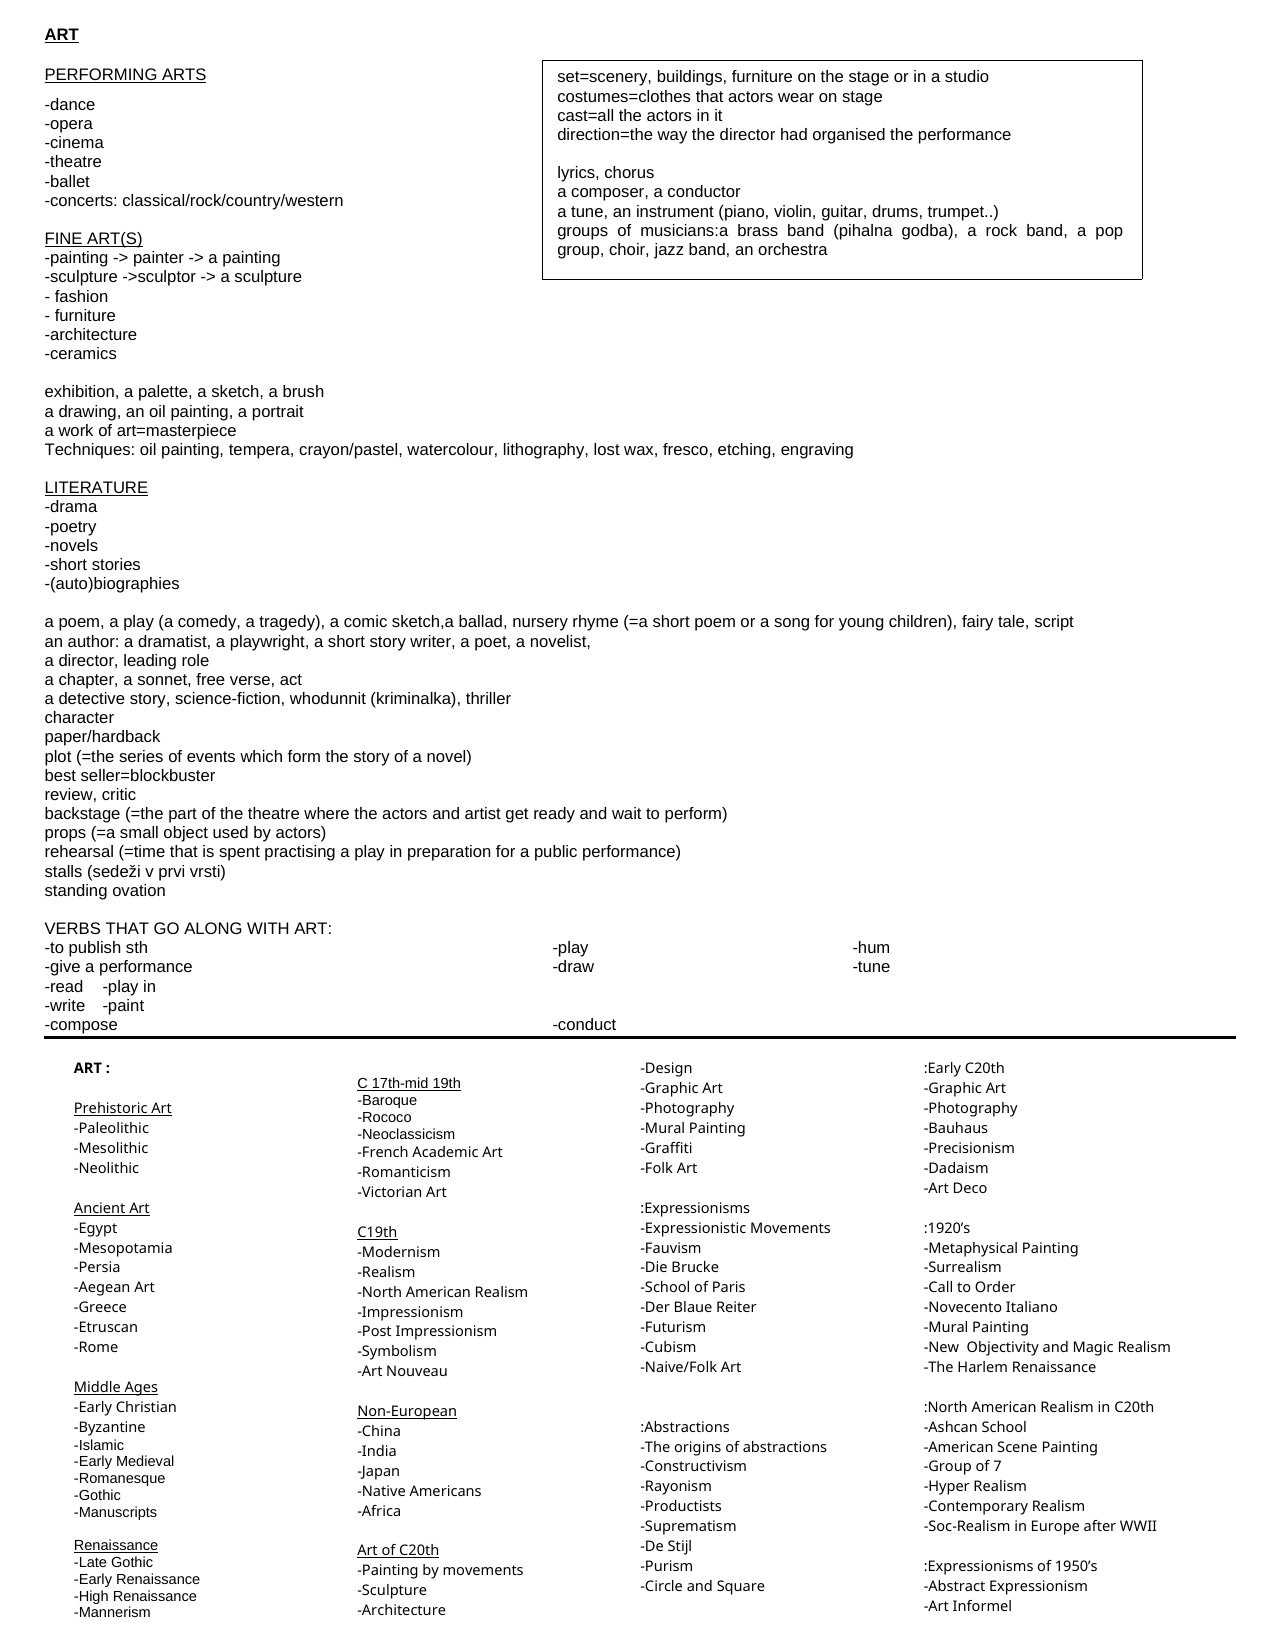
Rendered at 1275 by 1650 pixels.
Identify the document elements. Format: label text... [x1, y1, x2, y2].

text a tune, an instrument (piano, violin, guitar, drums, trumpet..) [557, 201, 1124, 221]
subtitle Art of C20th [357, 1540, 632, 1560]
text ART : [74, 1058, 349, 1078]
subtitle Prehistoric Art [74, 1098, 349, 1118]
text -Graphic Art [923, 1078, 1236, 1098]
text :Abstractions [640, 1416, 916, 1436]
text -Art Nouveau [357, 1361, 632, 1381]
text -write -paint [44, 996, 1236, 1015]
text -Rayonism [640, 1476, 916, 1496]
text -Design [640, 1058, 916, 1078]
text -Graffiti [640, 1138, 916, 1158]
text -Impressionism [357, 1301, 632, 1321]
text -Bauhaus [923, 1118, 1236, 1138]
text -Novecento Italiano [923, 1297, 1236, 1317]
text -opera [44, 114, 542, 133]
text -Early Medieval [74, 1453, 349, 1470]
text [1143, 229, 1236, 248]
text -Mesolithic [74, 1138, 349, 1158]
text -New Objectivity and Magic Realism [923, 1337, 1236, 1357]
text -Egypt [74, 1217, 349, 1237]
text -novels [44, 536, 1236, 555]
text -sculpture ->sculptor -> a sculpture [44, 267, 1236, 286]
text -Purism [640, 1556, 916, 1576]
text -ceramics [44, 344, 1236, 363]
text -Graphic Art [640, 1078, 916, 1098]
text -Soc-Realism in Europe after WWII [923, 1516, 1236, 1536]
text -Sculpture [357, 1580, 632, 1600]
text ART [44, 25, 1236, 44]
text [1143, 65, 1236, 84]
text a director, leading role [44, 651, 1236, 670]
text -North American Realism [357, 1281, 632, 1301]
text -Greece [74, 1297, 349, 1317]
text lyrics, chorus [557, 163, 1124, 182]
text [543, 133, 1142, 152]
text best seller=blockbuster [44, 766, 1236, 785]
text -China [357, 1421, 632, 1441]
text review, critic [44, 785, 1236, 804]
text stalls (sedeži v prvi vrsti) [44, 861, 1236, 881]
text -Baroque [357, 1092, 632, 1109]
text [543, 65, 1142, 84]
text -Mesopotamia [74, 1237, 349, 1257]
text [1143, 114, 1236, 133]
text -Dadaism [923, 1158, 1236, 1178]
text plot (=the series of events which form the story of a novel) [44, 746, 1236, 766]
text -Victorian Art [357, 1182, 632, 1202]
text -Symbolism [357, 1341, 632, 1361]
text -Mural Painting [640, 1118, 916, 1138]
text -poetry [44, 516, 1236, 536]
text -Romanticism [357, 1162, 632, 1182]
text a work of art=masterpiece [44, 421, 1236, 440]
text [543, 152, 1142, 171]
text -Early Christian [74, 1397, 349, 1416]
text costumes=clothes that actors wear on stage [557, 86, 1124, 106]
text -Neoclassicism [357, 1125, 632, 1142]
text :Early C20th [923, 1058, 1236, 1078]
text :North American Realism in C20th [923, 1397, 1236, 1416]
text Non-European [357, 1401, 632, 1421]
text -(auto)biographies [44, 574, 1236, 593]
text FINE ART(S) [44, 229, 542, 248]
text -ballet [44, 171, 542, 191]
text -to publish sth -play -hum [44, 938, 1236, 957]
text -Rococo [357, 1109, 632, 1125]
text -Modernism [357, 1242, 632, 1262]
text [1124, 229, 1142, 248]
text a detective story, science-fiction, whodunnit (kriminalka), thriller [44, 689, 1236, 708]
text props (=a small object used by actors) [44, 823, 1236, 842]
text set=scenery, buildings, furniture on the stage or in a studio [557, 67, 1124, 86]
text -Etruscan [74, 1317, 349, 1337]
text -Naive/Folk Art [640, 1357, 916, 1377]
text -Futurism [640, 1317, 916, 1337]
text a composer, a conductor [557, 182, 1124, 201]
text [1143, 133, 1236, 152]
text -give a performance -draw -tune [44, 957, 1236, 976]
text [1124, 95, 1142, 114]
text -Photography [923, 1098, 1236, 1118]
text -Byzantine [74, 1416, 349, 1436]
text -painting -> painter -> a painting [44, 248, 542, 267]
text -dance [44, 95, 542, 114]
text -Call to Order [923, 1277, 1236, 1297]
text -Der Blaue Reiter [640, 1297, 916, 1317]
text -Contemporary Realism [923, 1496, 1236, 1516]
text -short stories [44, 555, 1236, 574]
text -Hyper Realism [923, 1476, 1236, 1496]
text -The origins of abstractions [640, 1436, 916, 1456]
text [1143, 95, 1236, 114]
text -Post Impressionism [357, 1321, 632, 1341]
text -painting -> painter -> a painting [543, 248, 1142, 267]
text -Folk Art [640, 1158, 916, 1178]
text -Manuscripts [74, 1503, 349, 1520]
text :Expressionisms of 1950’s [923, 1556, 1236, 1576]
text -Persia [74, 1257, 349, 1277]
text -High Renaissance [74, 1587, 349, 1604]
text paper/hardback [44, 727, 1236, 746]
text -cinema [44, 133, 542, 152]
text an author: a dramatist, a playwright, a short story writer, a poet, a novelist, [44, 631, 1236, 651]
text -American Scene Painting [923, 1436, 1236, 1456]
text cast=all the actors in it [557, 106, 1124, 125]
text -Africa [357, 1500, 632, 1520]
text -Productists [640, 1496, 916, 1516]
text -Ashcan School [923, 1416, 1236, 1436]
text -Islamic [74, 1436, 349, 1453]
text a chapter, a sonnet, free verse, act [44, 670, 1236, 689]
text - fashion [44, 286, 1236, 306]
text -Art Deco [923, 1178, 1236, 1198]
text [543, 95, 557, 114]
text -Romanesque [74, 1470, 349, 1487]
text -Photography [640, 1098, 916, 1118]
text -Rome [74, 1337, 349, 1357]
text C 17th-mid 19th [357, 1075, 632, 1092]
text exhibition, a palette, a sketch, a brush [44, 382, 1236, 401]
text -Fauvism [640, 1237, 916, 1257]
text :Expressionisms [640, 1198, 916, 1217]
text -Mural Painting [923, 1317, 1236, 1337]
text -Late Gothic [74, 1554, 349, 1571]
text -architecture [44, 325, 1236, 344]
text -De Stijl [640, 1536, 916, 1556]
text -Metaphysical Painting [923, 1237, 1236, 1257]
text -Cubism [640, 1337, 916, 1357]
text a poem, a play (a comedy, a tragedy), a comic sketch,a ballad, nursery rhyme (=a short poem or a song for young children), fairy tale, script [44, 612, 1236, 631]
text -Art Informel [923, 1596, 1236, 1615]
text -Surrealism [923, 1257, 1236, 1277]
text -drama [44, 497, 1236, 516]
text -Constructivism [640, 1456, 916, 1476]
text rehearsal (=time that is spent practising a play in preparation for a public performance) [44, 842, 1236, 861]
text [1143, 152, 1236, 171]
text [543, 229, 557, 248]
text -Early Renaissance [74, 1571, 349, 1587]
text -Suprematism [640, 1516, 916, 1536]
text -compose -conduct [44, 1015, 1236, 1036]
text -theatre [44, 152, 542, 171]
text -concerts: classical/rock/country/western [44, 191, 542, 210]
text -School of Paris [640, 1277, 916, 1297]
text backstage (=the part of the theatre where the actors and artist get ready and wait to perform) [44, 804, 1236, 823]
text -Neolithic [74, 1158, 349, 1178]
text -Mannerism [74, 1604, 349, 1621]
text -Realism [357, 1262, 632, 1281]
text [1143, 171, 1236, 191]
text -Painting by movements [357, 1560, 632, 1580]
text standing ovation [44, 881, 1236, 900]
text -Paleolithic [74, 1118, 349, 1138]
subtitle Renaissance [74, 1537, 349, 1554]
text [543, 114, 557, 133]
text -painting -> painter -> a painting [1143, 248, 1236, 267]
text LITERATURE [44, 478, 1236, 497]
text -Aegean Art [74, 1277, 349, 1297]
text -Abstract Expressionism [923, 1576, 1236, 1596]
text -Gothic [74, 1487, 349, 1503]
text -French Academic Art [357, 1142, 632, 1162]
subtitle C19th [357, 1222, 632, 1242]
text [543, 171, 557, 191]
text -read -play in [44, 976, 1236, 996]
text PERFORMING ARTS [44, 65, 542, 84]
text -Japan [357, 1461, 632, 1480]
text [1124, 114, 1142, 133]
text -Expressionistic Movements [640, 1217, 916, 1237]
text Ancient Art [74, 1198, 349, 1217]
text -The Harlem Renaissance [923, 1357, 1236, 1377]
text -Precisionism [923, 1138, 1236, 1158]
text -Architecture [357, 1600, 632, 1620]
text - furniture [44, 306, 1236, 325]
text groups of musicians:a brass band (pihalna godba), a rock band, a pop group, choir, jazz band, an orchestra [557, 221, 1124, 259]
text -Group of 7 [923, 1456, 1236, 1476]
text a drawing, an oil painting, a portrait [44, 401, 1236, 421]
text -Native Americans [357, 1480, 632, 1500]
text [1143, 191, 1236, 210]
text character [44, 708, 1236, 727]
subtitle Middle Ages [74, 1377, 349, 1397]
text VERBS THAT GO ALONG WITH ART: [44, 919, 1236, 938]
text -India [357, 1441, 632, 1461]
text [1124, 171, 1142, 191]
text :1920’s [923, 1217, 1236, 1237]
text Techniques: oil painting, tempera, crayon/pastel, watercolour, lithography, lost wax, fresco, etching, engraving [44, 440, 1236, 459]
text -Circle and Square [640, 1576, 916, 1596]
text -Die Brucke [640, 1257, 916, 1277]
text direction=the way the director had organised the performance [557, 125, 1124, 144]
